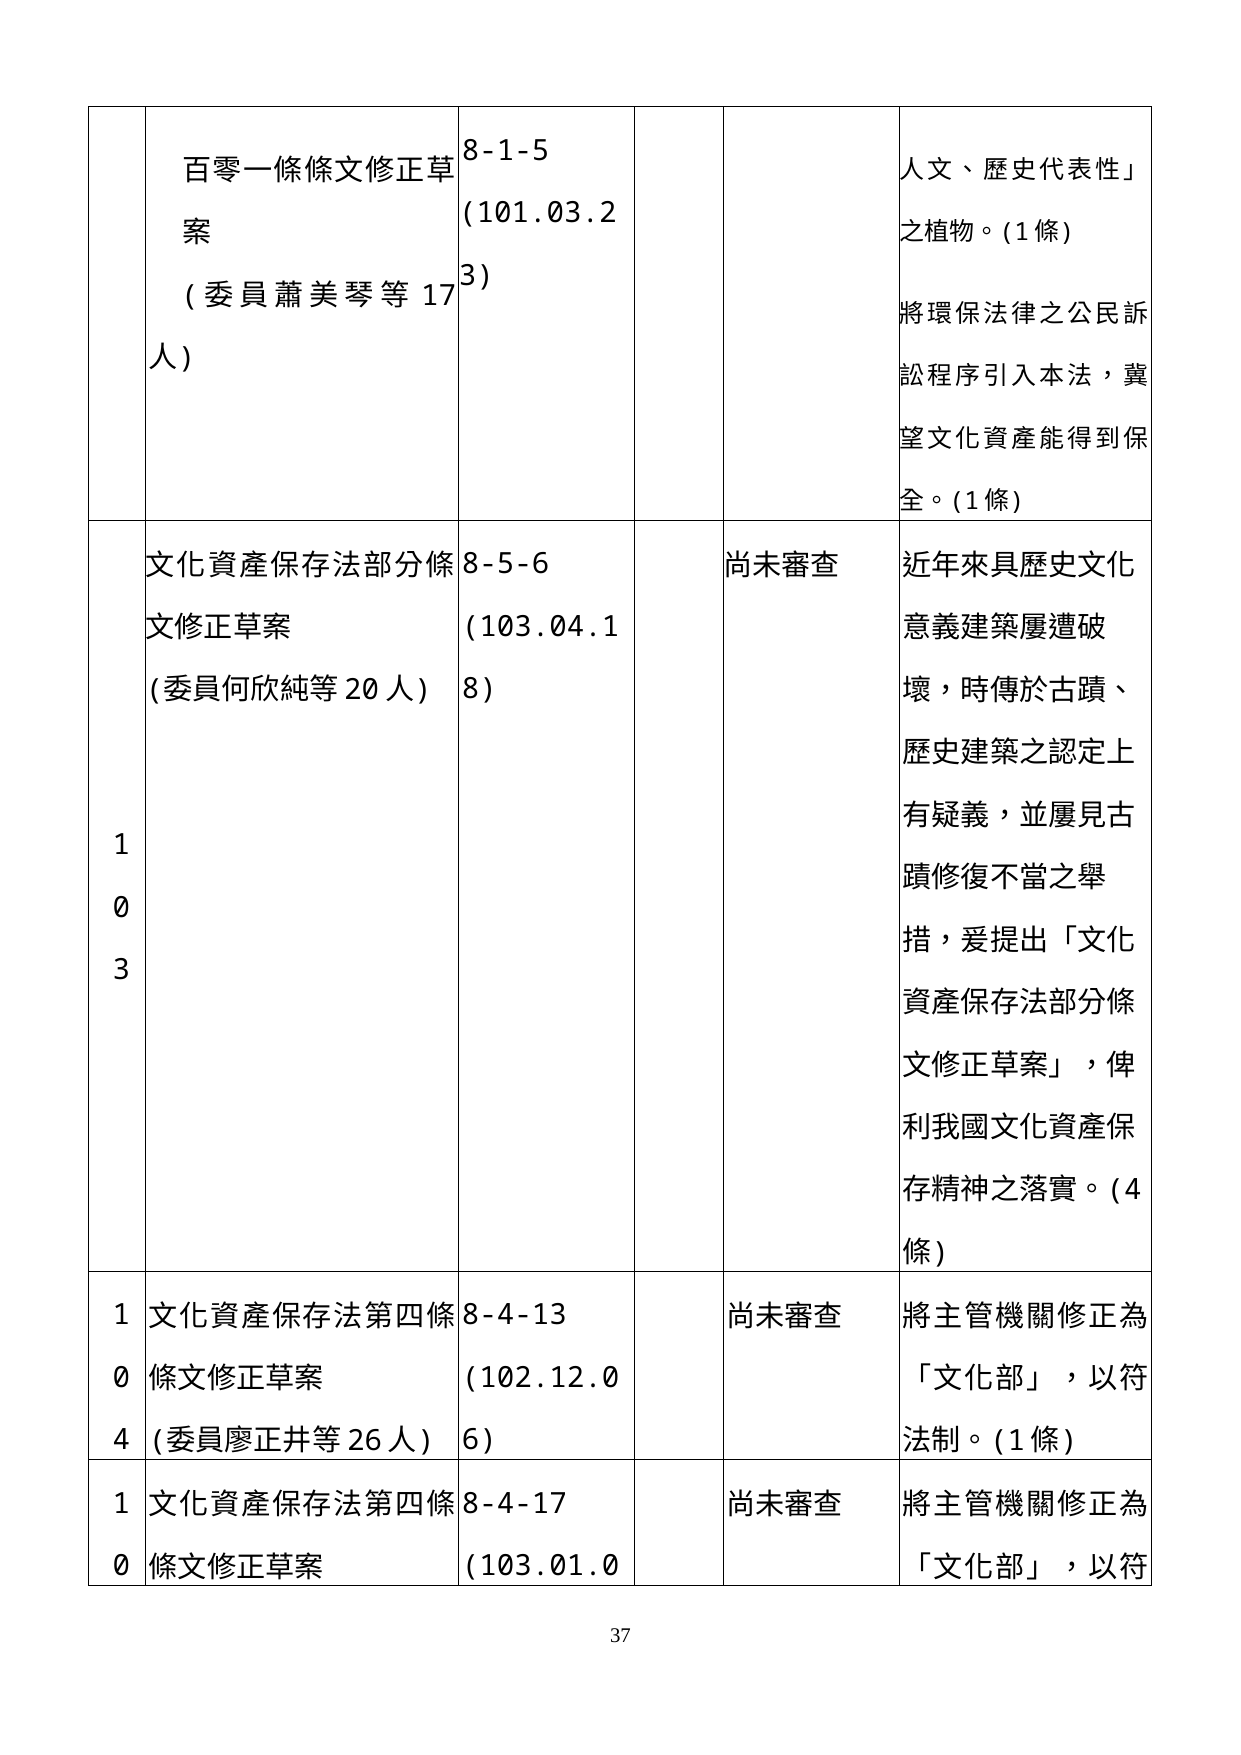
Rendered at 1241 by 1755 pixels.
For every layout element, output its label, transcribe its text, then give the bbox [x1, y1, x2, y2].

table_cell [89, 1460, 145, 1585]
table_cell [635, 1460, 723, 1585]
table_cell 人文、歷史代表性」之植物。(1條) 將環保法律之公民訴訟程序引入本法，冀望文化資產能得到保全。(1條) [900, 107, 1151, 519]
table_cell 將主管機關修正為「文化部」，以符法制。(1條) [900, 1272, 1151, 1459]
table_cell [635, 1272, 723, 1459]
table_cell 8-4-17 (103.01.0 [459, 1460, 634, 1585]
table_cell 百零一條條文修正草案 (委員蕭美琴等17人) [146, 107, 458, 519]
table_cell 尚未審查 [724, 521, 899, 1271]
table_cell [635, 107, 723, 519]
table_cell [89, 1272, 145, 1459]
table_cell 近年來具歷史文化意義建築屢遭破壞，時傳於古蹟、歷史建築之認定上有疑義，並屢見古蹟修復不當之舉措，爰提出「文化資產保存法部分條文修正草案」，俾利我國文化資產保存精神之落實。(4條) [900, 521, 1151, 1271]
table_cell [635, 521, 723, 1271]
table_cell [724, 107, 899, 519]
table_cell 8-1-5 (101.03.23) [459, 107, 634, 519]
table_cell 尚未審查 [724, 1460, 899, 1585]
table_cell 8-5-6 (103.04.18) [459, 521, 634, 1271]
table_cell 文化資產保存法第四條條文修正草案 [146, 1460, 458, 1585]
table_cell [89, 107, 145, 519]
table_cell 尚未審查 [724, 1272, 899, 1459]
table_cell [89, 521, 145, 1271]
table_cell 文化資產保存法第四條條文修正草案 (委員廖正井等26人) [146, 1272, 458, 1459]
table_cell 文化資產保存法部分條文修正草案 (委員何欣純等20人) [146, 521, 458, 1271]
table_cell 8-4-13 (102.12.06) [459, 1272, 634, 1459]
table_cell 將主管機關修正為「文化部」，以符 [900, 1460, 1151, 1585]
